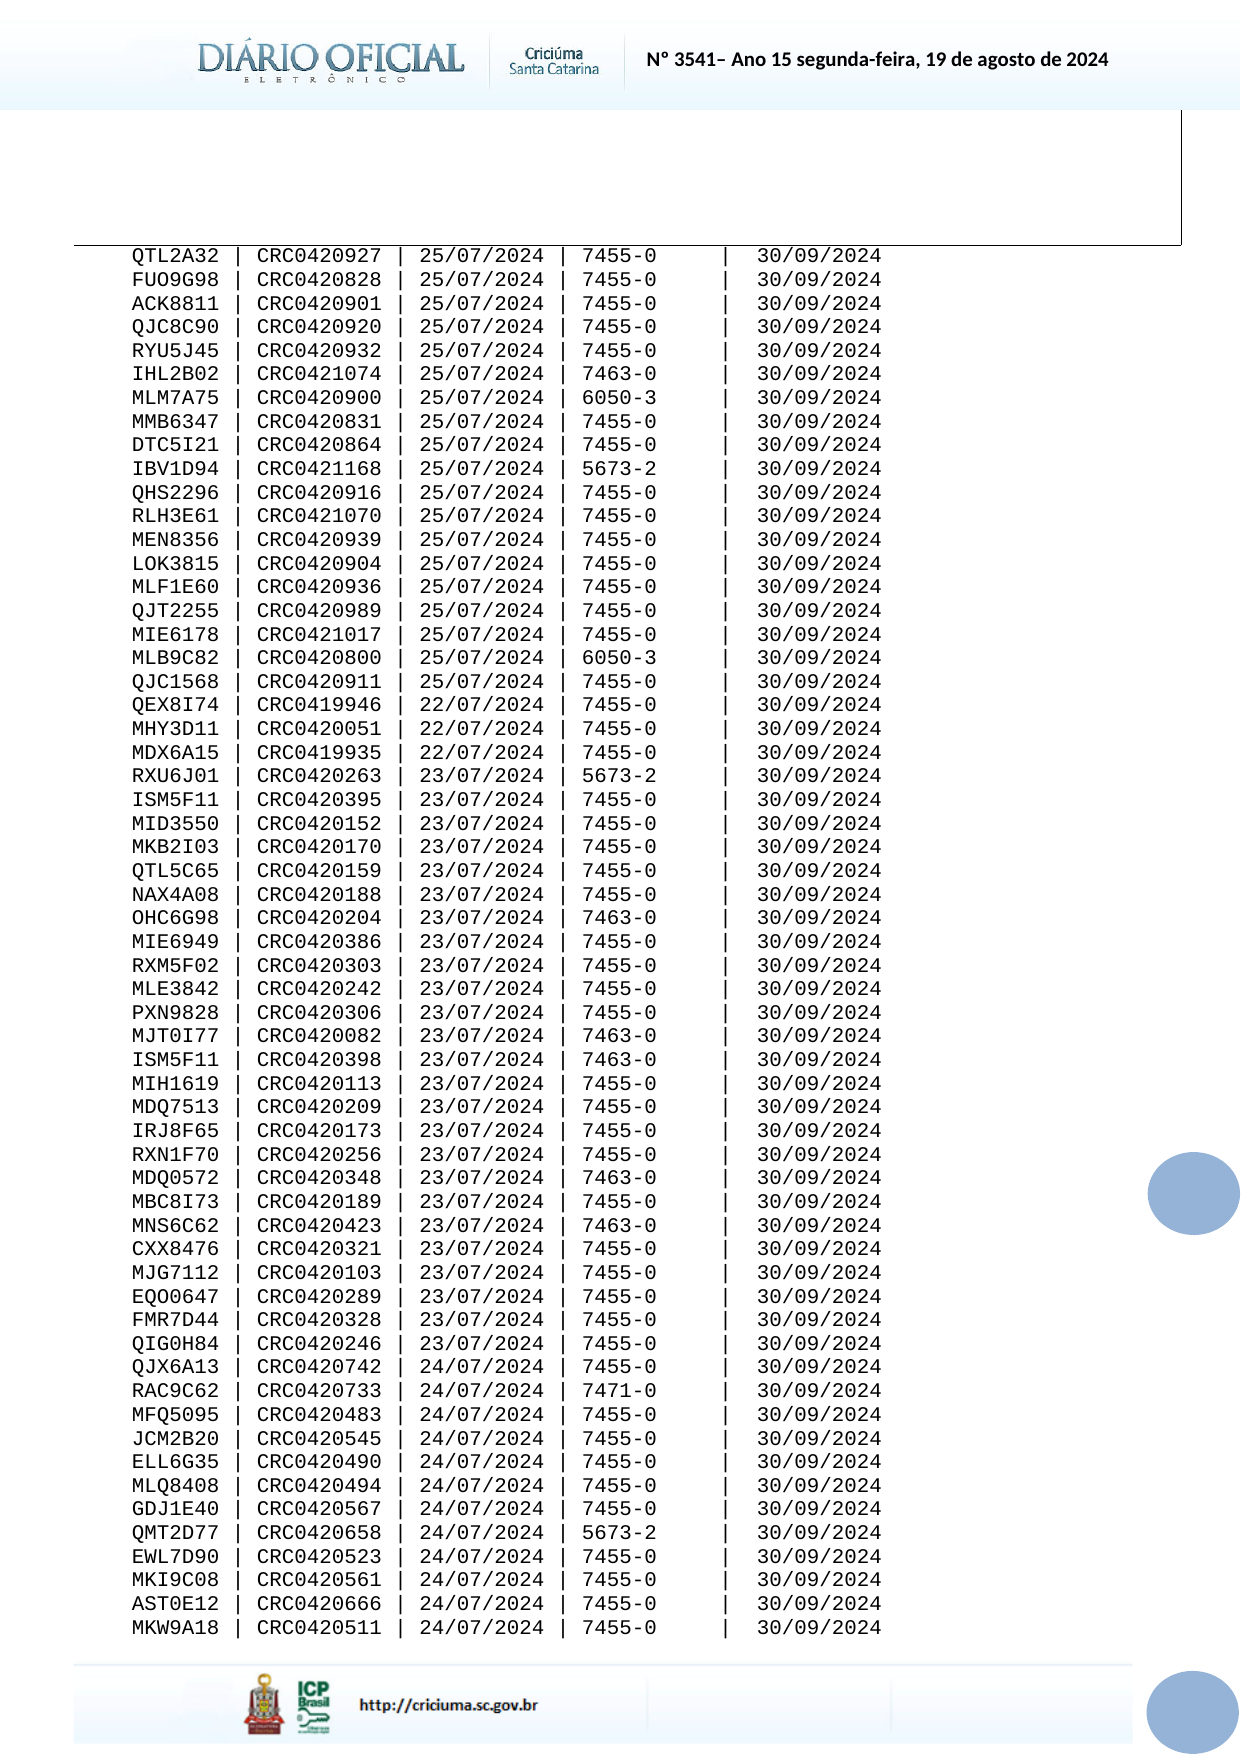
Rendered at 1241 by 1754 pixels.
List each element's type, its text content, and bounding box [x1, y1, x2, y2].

text QJC8C90 | CRC0420920 | 25/07/2024 | 7455-0 | 30/09/2024 [44, 316, 1181, 340]
text QIG0H84 | CRC0420246 | 23/07/2024 | 7455-0 | 30/09/2024 [44, 1333, 1181, 1357]
text IHL2B02 | CRC0421074 | 25/07/2024 | 7463-0 | 30/09/2024 [44, 363, 1181, 387]
text JCM2B20 | CRC0420545 | 24/07/2024 | 7455-0 | 30/09/2024 [44, 1427, 1181, 1451]
text MMB6347 | CRC0420831 | 25/07/2024 | 7455-0 | 30/09/2024 [44, 411, 1181, 434]
text DTC5I21 | CRC0420864 | 25/07/2024 | 7455-0 | 30/09/2024 [44, 434, 1181, 458]
text QEX8I74 | CRC0419946 | 22/07/2024 | 7455-0 | 30/09/2024 [44, 694, 1181, 718]
text FUO9G98 | CRC0420828 | 25/07/2024 | 7455-0 | 30/09/2024 [44, 269, 1181, 292]
text PXN9828 | CRC0420306 | 23/07/2024 | 7455-0 | 30/09/2024 [44, 1002, 1181, 1026]
text MIE6178 | CRC0421017 | 25/07/2024 | 7455-0 | 30/09/2024 [44, 623, 1181, 647]
text ISM5F11 | CRC0420395 | 23/07/2024 | 7455-0 | 30/09/2024 [44, 789, 1181, 813]
text MKB2I03 | CRC0420170 | 23/07/2024 | 7455-0 | 30/09/2024 [44, 836, 1181, 860]
text ACK8811 | CRC0420901 | 25/07/2024 | 7455-0 | 30/09/2024 [44, 292, 1181, 316]
text MFQ5095 | CRC0420483 | 24/07/2024 | 7455-0 | 30/09/2024 [44, 1404, 1181, 1427]
text QMT2D77 | CRC0420658 | 24/07/2024 | 5673-2 | 30/09/2024 [44, 1522, 1181, 1546]
text MDQ7513 | CRC0420209 | 23/07/2024 | 7455-0 | 30/09/2024 [44, 1096, 1181, 1120]
text MDX6A15 | CRC0419935 | 22/07/2024 | 7455-0 | 30/09/2024 [44, 742, 1181, 765]
text QTL2A32 | CRC0420927 | 25/07/2024 | 7455-0 | 30/09/2024 [44, 245, 1181, 269]
text MJG7112 | CRC0420103 | 23/07/2024 | 7455-0 | 30/09/2024 [44, 1262, 1181, 1286]
text MLB9C82 | CRC0420800 | 25/07/2024 | 6050-3 | 30/09/2024 [44, 647, 1181, 671]
text CXX8476 | CRC0420321 | 23/07/2024 | 7455-0 | 30/09/2024 [44, 1238, 1181, 1262]
text MIH1619 | CRC0420113 | 23/07/2024 | 7455-0 | 30/09/2024 [44, 1073, 1181, 1096]
text RAC9C62 | CRC0420733 | 24/07/2024 | 7471-0 | 30/09/2024 [44, 1380, 1181, 1404]
text MLQ8408 | CRC0420494 | 24/07/2024 | 7455-0 | 30/09/2024 [44, 1475, 1181, 1498]
text MID3550 | CRC0420152 | 23/07/2024 | 7455-0 | 30/09/2024 [44, 813, 1181, 836]
text RLH3E61 | CRC0421070 | 25/07/2024 | 7455-0 | 30/09/2024 [44, 505, 1181, 529]
text IRJ8F65 | CRC0420173 | 23/07/2024 | 7455-0 | 30/09/2024 [44, 1120, 1181, 1144]
text EQO0647 | CRC0420289 | 23/07/2024 | 7455-0 | 30/09/2024 [44, 1286, 1181, 1309]
text IBV1D94 | CRC0421168 | 25/07/2024 | 5673-2 | 30/09/2024 [44, 458, 1181, 482]
text RXU6J01 | CRC0420263 | 23/07/2024 | 5673-2 | 30/09/2024 [44, 765, 1181, 789]
text AST0E12 | CRC0420666 | 24/07/2024 | 7455-0 | 30/09/2024 [44, 1593, 1181, 1617]
text MLM7A75 | CRC0420900 | 25/07/2024 | 6050-3 | 30/09/2024 [44, 387, 1181, 411]
text ISM5F11 | CRC0420398 | 23/07/2024 | 7463-0 | 30/09/2024 [44, 1049, 1181, 1073]
text GDJ1E40 | CRC0420567 | 24/07/2024 | 7455-0 | 30/09/2024 [44, 1498, 1181, 1522]
text QJT2255 | CRC0420989 | 25/07/2024 | 7455-0 | 30/09/2024 [44, 600, 1181, 623]
text NAX4A08 | CRC0420188 | 23/07/2024 | 7455-0 | 30/09/2024 [44, 884, 1181, 907]
text FMR7D44 | CRC0420328 | 23/07/2024 | 7455-0 | 30/09/2024 [44, 1309, 1181, 1333]
text MNS6C62 | CRC0420423 | 23/07/2024 | 7463-0 | 30/09/2024 [44, 1215, 1181, 1238]
text LOK3815 | CRC0420904 | 25/07/2024 | 7455-0 | 30/09/2024 [44, 553, 1181, 576]
text ELL6G35 | CRC0420490 | 24/07/2024 | 7455-0 | 30/09/2024 [44, 1451, 1181, 1475]
text MLE3842 | CRC0420242 | 23/07/2024 | 7455-0 | 30/09/2024 [44, 978, 1181, 1002]
text QJX6A13 | CRC0420742 | 24/07/2024 | 7455-0 | 30/09/2024 [44, 1357, 1181, 1380]
text MIE6949 | CRC0420386 | 23/07/2024 | 7455-0 | 30/09/2024 [44, 931, 1181, 954]
text MBC8I73 | CRC0420189 | 23/07/2024 | 7455-0 | 30/09/2024 [44, 1191, 1153, 1215]
text MJT0I77 | CRC0420082 | 23/07/2024 | 7463-0 | 30/09/2024 [44, 1026, 1181, 1049]
text RXN1F70 | CRC0420256 | 23/07/2024 | 7455-0 | 30/09/2024 [44, 1144, 1181, 1167]
text QTL5C65 | CRC0420159 | 23/07/2024 | 7455-0 | 30/09/2024 [44, 860, 1181, 884]
text RYU5J45 | CRC0420932 | 25/07/2024 | 7455-0 | 30/09/2024 [44, 340, 1181, 363]
text RXM5F02 | CRC0420303 | 23/07/2024 | 7455-0 | 30/09/2024 [44, 954, 1181, 978]
text MEN8356 | CRC0420939 | 25/07/2024 | 7455-0 | 30/09/2024 [44, 529, 1181, 553]
text QHS2296 | CRC0420916 | 25/07/2024 | 7455-0 | 30/09/2024 [44, 482, 1181, 505]
text MHY3D11 | CRC0420051 | 22/07/2024 | 7455-0 | 30/09/2024 [44, 718, 1181, 742]
text QJC1568 | CRC0420911 | 25/07/2024 | 7455-0 | 30/09/2024 [44, 671, 1181, 694]
text MKI9C08 | CRC0420561 | 24/07/2024 | 7455-0 | 30/09/2024 [44, 1569, 1181, 1593]
text MLF1E60 | CRC0420936 | 25/07/2024 | 7455-0 | 30/09/2024 [44, 576, 1181, 600]
text OHC6G98 | CRC0420204 | 23/07/2024 | 7463-0 | 30/09/2024 [44, 907, 1181, 931]
text MKW9A18 | CRC0420511 | 24/07/2024 | 7455-0 | 30/09/2024 [44, 1617, 1181, 1640]
text EWL7D90 | CRC0420523 | 24/07/2024 | 7455-0 | 30/09/2024 [44, 1546, 1181, 1569]
text MDQ0572 | CRC0420348 | 23/07/2024 | 7463-0 | 30/09/2024 [44, 1167, 1157, 1191]
